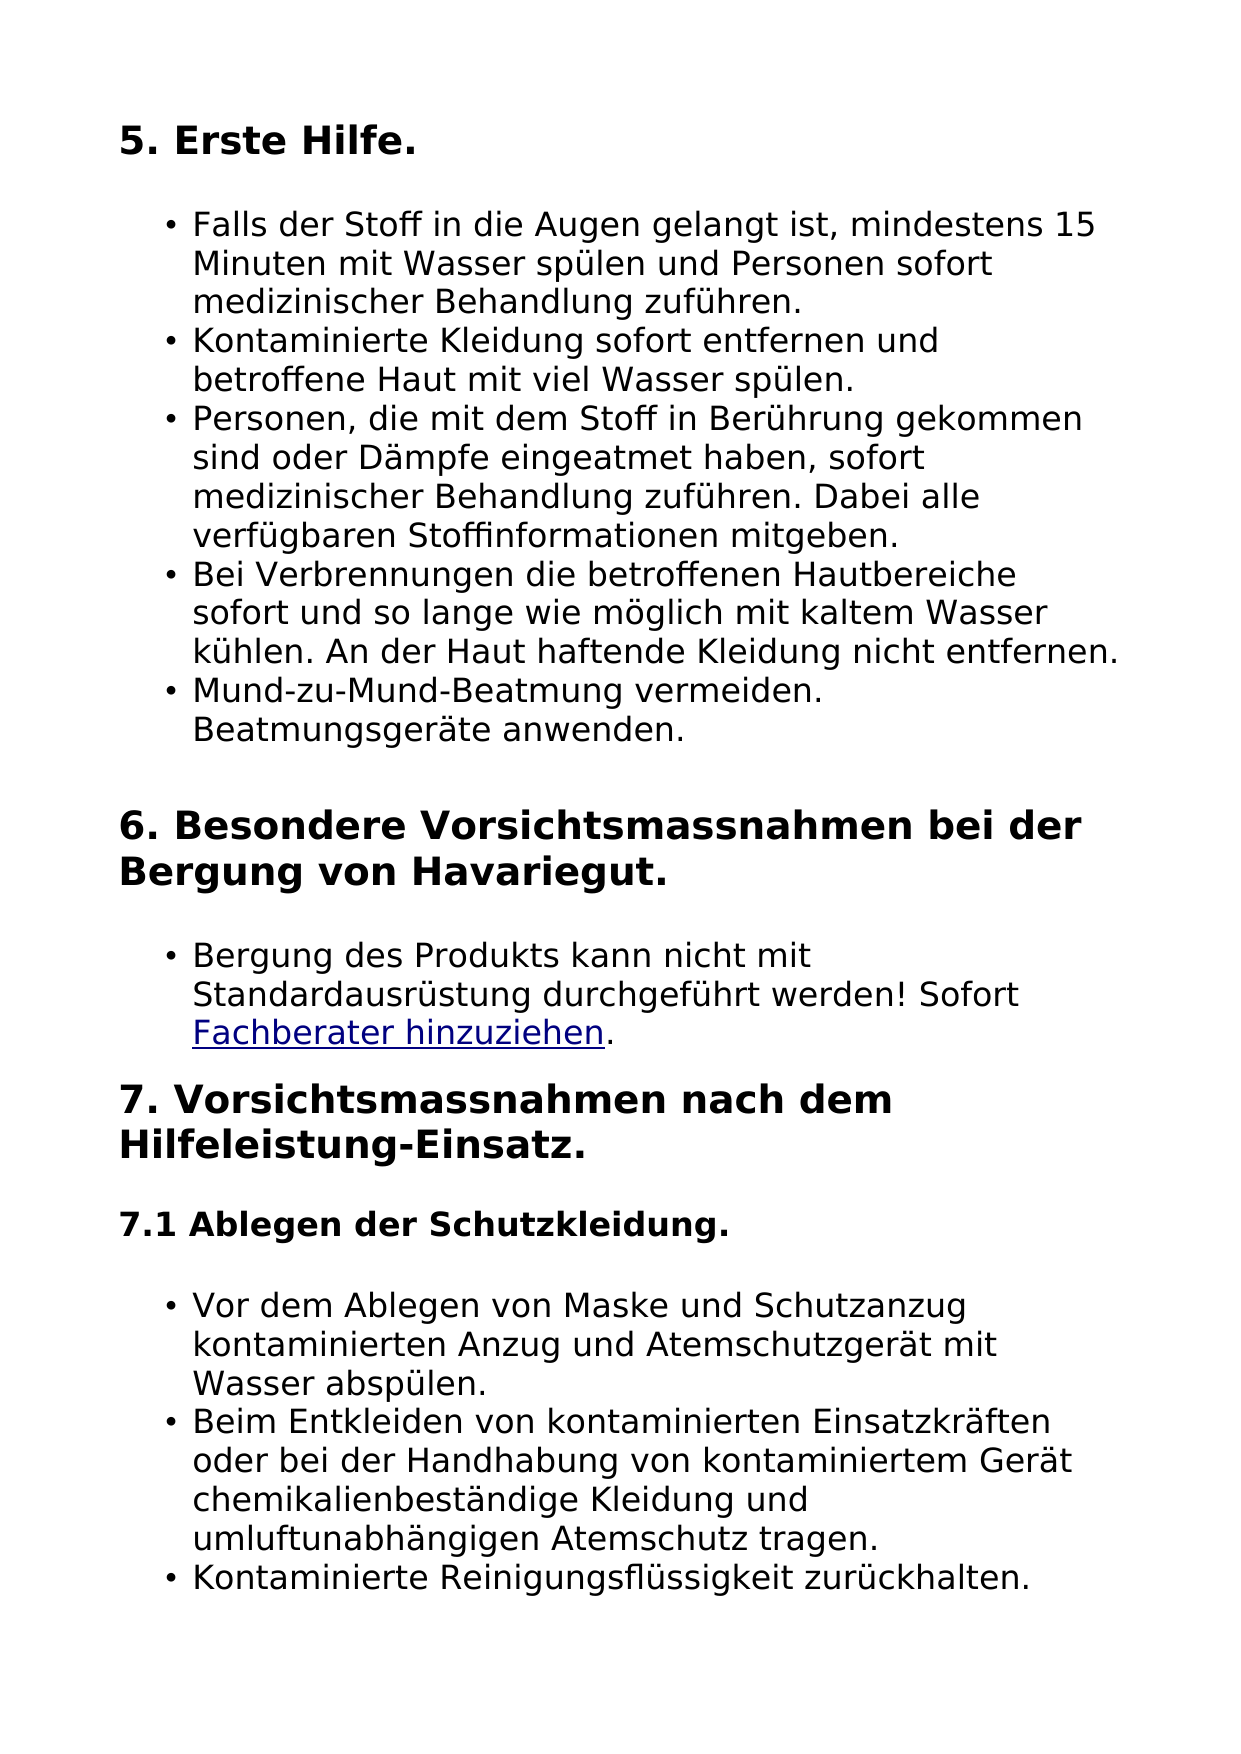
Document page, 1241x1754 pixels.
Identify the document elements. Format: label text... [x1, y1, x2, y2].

subtitle 7.1 Ablegen der Schutzkleidung. [118, 1206, 1122, 1244]
list Vor dem Ablegen von Maske und Schutzanzug kontaminierten Anzug und Atemschutzgerät mit Wasser abspülen. [177, 1286, 1122, 1403]
list Bergung des Produkts kann nicht mit Standardausrüstung durchgeführt werden! Sofort Fachberater hinzuziehen. [177, 936, 1122, 1053]
subtitle 6. Besondere Vorsichtsmassnahmen bei der Bergung von Havariegut. [118, 804, 1122, 894]
list Falls der Stoff in die Augen gelangt ist, mindestens 15 Minuten mit Wasser spülen und Personen sofort medizinischer Behandlung zuführen. [177, 205, 1122, 322]
subtitle 7. Vorsichtsmassnahmen nach dem Hilfeleistung-Einsatz. [118, 1078, 1122, 1168]
list Mund-zu-Mund-Beatmung vermeiden. Beatmungsgeräte anwenden. [177, 672, 1122, 749]
list Kontaminierte Reinigungsflüssigkeit zurückhalten. [177, 1558, 1122, 1597]
list Kontaminierte Kleidung sofort entfernen und betroffene Haut mit viel Wasser spülen. [177, 322, 1122, 399]
list Beim Entkleiden von kontaminierten Einsatzkräften oder bei der Handhabung von kontaminiertem Gerät chemikalienbeständige Kleidung und umluftunabhängigen Atemschutz tragen. [177, 1403, 1122, 1558]
subtitle 5. Erste Hilfe. [118, 118, 1122, 163]
list Bei Verbrennungen die betroffenen Hautbereiche sofort und so lange wie möglich mit kaltem Wasser kühlen. An der Haut haftende Kleidung nicht entfernen. [177, 555, 1122, 672]
list Personen, die mit dem Stoff in Berührung gekommen sind oder Dämpfe eingeatmet haben, sofort medizinischer Behandlung zuführen. Dabei alle verfügbaren Stoffinformationen mitgeben. [177, 399, 1122, 555]
